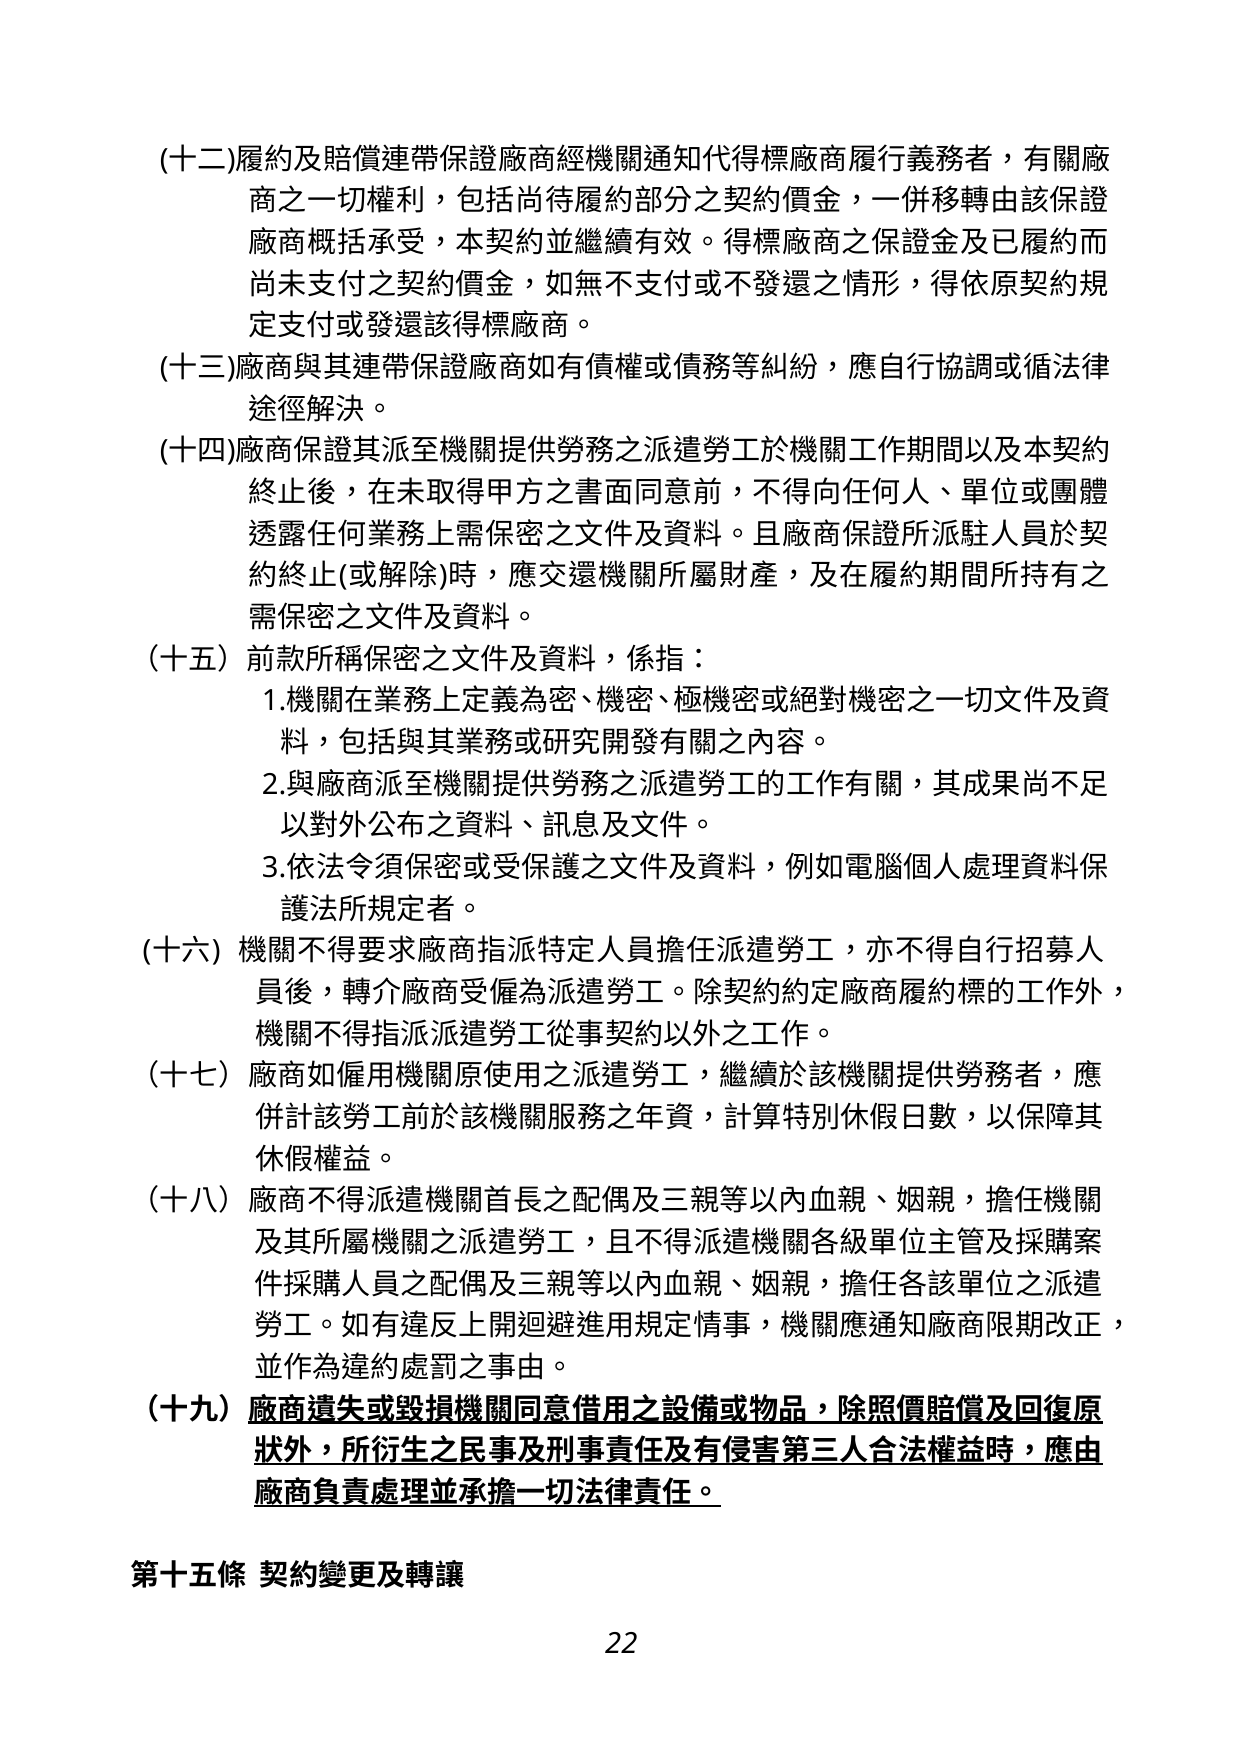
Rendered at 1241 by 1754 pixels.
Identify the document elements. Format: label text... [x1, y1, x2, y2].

text (十四)廠商保證其派至機關提供勞務之派遣勞工於機關工作期間以及本契約終止後，在未取得甲方之書面同意前，不得向任何人、單位或團體透露任何業務上需保密之文件及資料。且廠商保證所派駐人員於契約終止(或解除)時，應交還機關所屬財產，及在履約期間所持有之需保密之文件及資料。 [159, 427, 1110, 636]
text (十六) 機關不得要求廠商指派特定人員擔任派遣勞工，亦不得自行招募人員後，轉介廠商受僱為派遣勞工。除契約約定廠商履約標的工作外，機關不得指派派遣勞工從事契約以外之工作。 [142, 927, 1104, 1052]
text 第十五條 契約變更及轉讓 [130, 1552, 1110, 1594]
text 3.依法令須保密或受保護之文件及資料，例如電腦個人處理資料保護法所規定者。 [262, 844, 1110, 927]
text 1.機關在業務上定義為密、機密、極機密或絕對機密之一切文件及資料，包括與其業務或研究開發有關之內容。 [262, 677, 1110, 761]
text (十二)履約及賠償連帶保證廠商經機關通知代得標廠商履行義務者，有關廠商之一切權利，包括尚待履約部分之契約價金，一併移轉由該保證廠商概括承受，本契約並繼續有效。得標廠商之保證金及已履約而尚未支付之契約價金，如無不支付或不發還之情形，得依原契約規定支付或發還該得標廠商。 [159, 136, 1110, 344]
text 2.與廠商派至機關提供勞務之派遣勞工的工作有關，其成果尚不足以對外公布之資料、訊息及文件。 [262, 761, 1110, 844]
text (十三)廠商與其連帶保證廠商如有債權或債務等糾紛，應自行協調或循法律途徑解決。 [159, 344, 1110, 427]
text （十七）廠商如僱用機關原使用之派遣勞工，繼續於該機關提供勞務者，應併計該勞工前於該機關服務之年資，計算特別休假日數，以保障其休假權益。 [130, 1052, 1104, 1177]
text （十五）前款所稱保密之文件及資料，係指： [130, 636, 1110, 677]
text （十八）廠商不得派遣機關首長之配偶及三親等以內血親、姻親，擔任機關及其所屬機關之派遣勞工，且不得派遣機關各級單位主管及採購案件採購人員之配偶及三親等以內血親、姻親，擔任各該單位之派遣勞工。如有違反上開迴避進用規定情事，機關應通知廠商限期改正，並作為違約處罰之事由。 [130, 1177, 1104, 1386]
text （十九）廠商遺失或毀損機關同意借用之設備或物品，除照價賠償及回復原狀外，所衍生之民事及刑事責任及有侵害第三人合法權益時，應由廠商負責處理並承擔一切法律責任。 [130, 1386, 1104, 1511]
